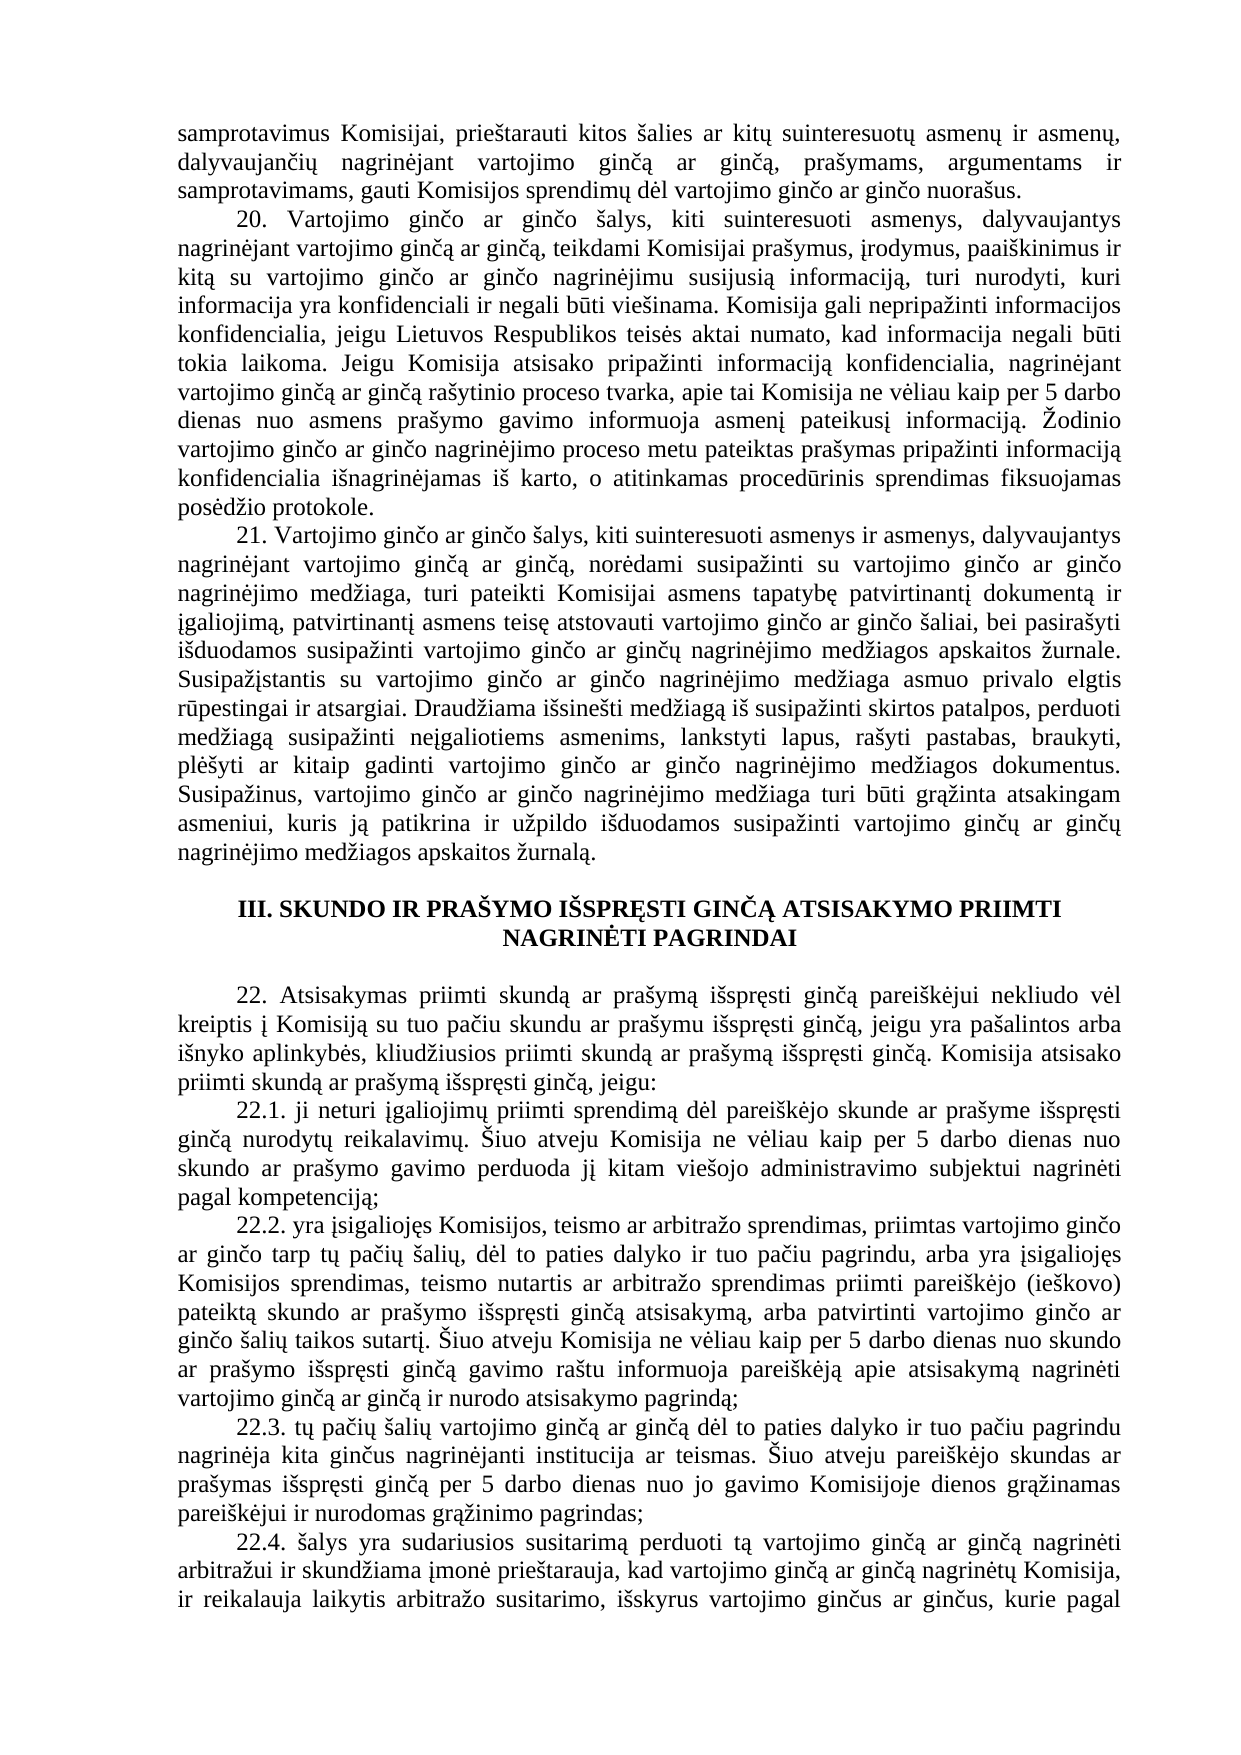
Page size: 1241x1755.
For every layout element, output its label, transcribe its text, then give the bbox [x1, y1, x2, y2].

text 22.3. tų pačių šalių vartojimo ginčą ar ginčą dėl to paties dalyko ir tuo pačiu pagrindu nagrinėja kita ginčus nagrinėjanti institucija ar teismas. Šiuo atveju pareiškėjo skundas ar prašymas išspręsti ginčą per 5 darbo dienas nuo jo gavimo Komisijoje dienos grąžinamas pareiškėjui ir nurodomas grąžinimo pagrindas; [177, 1412, 1122, 1527]
text 22.2. yra įsigaliojęs Komisijos, teismo ar arbitražo sprendimas, priimtas vartojimo ginčo ar ginčo tarp tų pačių šalių, dėl to paties dalyko ir tuo pačiu pagrindu, arba yra įsigaliojęs Komisijos sprendimas, teismo nutartis ar arbitražo sprendimas priimti pareiškėjo (ieškovo) pateiktą skundo ar prašymo išspręsti ginčą atsisakymą, arba patvirtinti vartojimo ginčo ar ginčo šalių taikos sutartį. Šiuo atveju Komisija ne vėliau kaip per 5 darbo dienas nuo skundo ar prašymo išspręsti ginčą gavimo raštu informuoja pareiškėją apie atsisakymą nagrinėti vartojimo ginčą ar ginčą ir nurodo atsisakymo pagrindą; [177, 1211, 1122, 1412]
text 20. Vartojimo ginčo ar ginčo šalys, kiti suinteresuoti asmenys, dalyvaujantys nagrinėjant vartojimo ginčą ar ginčą, teikdami Komisijai prašymus, įrodymus, paaiškinimus ir kitą su vartojimo ginčo ar ginčo nagrinėjimu susijusią informaciją, turi nurodyti, kuri informacija yra konfidenciali ir negali būti viešinama. Komisija gali nepripažinti informacijos konfidencialia, jeigu Lietuvos Respublikos teisės aktai numato, kad informacija negali būti tokia laikoma. Jeigu Komisija atsisako pripažinti informaciją konfidencialia, nagrinėjant vartojimo ginčą ar ginčą rašytinio proceso tvarka, apie tai Komisija ne vėliau kaip per 5 darbo dienas nuo asmens prašymo gavimo informuoja asmenį pateikusį informaciją. Žodinio vartojimo ginčo ar ginčo nagrinėjimo proceso metu pateiktas prašymas pripažinti informaciją konfidencialia išnagrinėjamas iš karto, o atitinkamas procedūrinis sprendimas fiksuojamas posėdžio protokole. [177, 204, 1122, 521]
text 22. Atsisakymas priimti skundą ar prašymą išspręsti ginčą pareiškėjui nekliudo vėl kreiptis į Komisiją su tuo pačiu skundu ar prašymu išspręsti ginčą, jeigu yra pašalintos arba išnyko aplinkybės, kliudžiusios priimti skundą ar prašymą išspręsti ginčą. Komisija atsisako priimti skundą ar prašymą išspręsti ginčą, jeigu: [177, 981, 1122, 1096]
text 22.4. šalys yra sudariusios susitarimą perduoti tą vartojimo ginčą ar ginčą nagrinėti arbitražui ir skundžiama įmonė prieštarauja, kad vartojimo ginčą ar ginčą nagrinėtų Komisija, ir reikalauja laikytis arbitražo susitarimo, išskyrus vartojimo ginčus ar ginčus, kurie pagal [177, 1527, 1122, 1613]
text samprotavimus Komisijai, prieštarauti kitos šalies ar kitų suinteresuotų asmenų ir asmenų, dalyvaujančių nagrinėjant vartojimo ginčą ar ginčą, prašymams, argumentams ir samprotavimams, gauti Komisijos sprendimų dėl vartojimo ginčo ar ginčo nuorašus. [177, 118, 1122, 204]
text III. SKUNDO IR PRAŠYMO IŠSPRĘSTI GINČĄ ATSISAKYMO PRIIMTI NAGRINĖTI PAGRINDAI [177, 894, 1122, 952]
text 21. Vartojimo ginčo ar ginčo šalys, kiti suinteresuoti asmenys ir asmenys, dalyvaujantys nagrinėjant vartojimo ginčą ar ginčą, norėdami susipažinti su vartojimo ginčo ar ginčo nagrinėjimo medžiaga, turi pateikti Komisijai asmens tapatybę patvirtinantį dokumentą ir įgaliojimą, patvirtinantį asmens teisę atstovauti vartojimo ginčo ar ginčo šaliai, bei pasirašyti išduodamos susipažinti vartojimo ginčo ar ginčų nagrinėjimo medžiagos apskaitos žurnale. Susipažįstantis su vartojimo ginčo ar ginčo nagrinėjimo medžiaga asmuo privalo elgtis rūpestingai ir atsargiai. Draudžiama išsinešti medžiagą iš susipažinti skirtos patalpos, perduoti medžiagą susipažinti neįgaliotiems asmenims, lankstyti lapus, rašyti pastabas, braukyti, plėšyti ar kitaip gadinti vartojimo ginčo ar ginčo nagrinėjimo medžiagos dokumentus. Susipažinus, vartojimo ginčo ar ginčo nagrinėjimo medžiaga turi būti grąžinta atsakingam asmeniui, kuris ją patikrina ir užpildo išduodamos susipažinti vartojimo ginčų ar ginčų nagrinėjimo medžiagos apskaitos žurnalą. [177, 521, 1122, 866]
text 22.1. ji neturi įgaliojimų priimti sprendimą dėl pareiškėjo skunde ar prašyme išspręsti ginčą nurodytų reikalavimų. Šiuo atveju Komisija ne vėliau kaip per 5 darbo dienas nuo skundo ar prašymo gavimo perduoda jį kitam viešojo administravimo subjektui nagrinėti pagal kompetenciją; [177, 1096, 1122, 1211]
